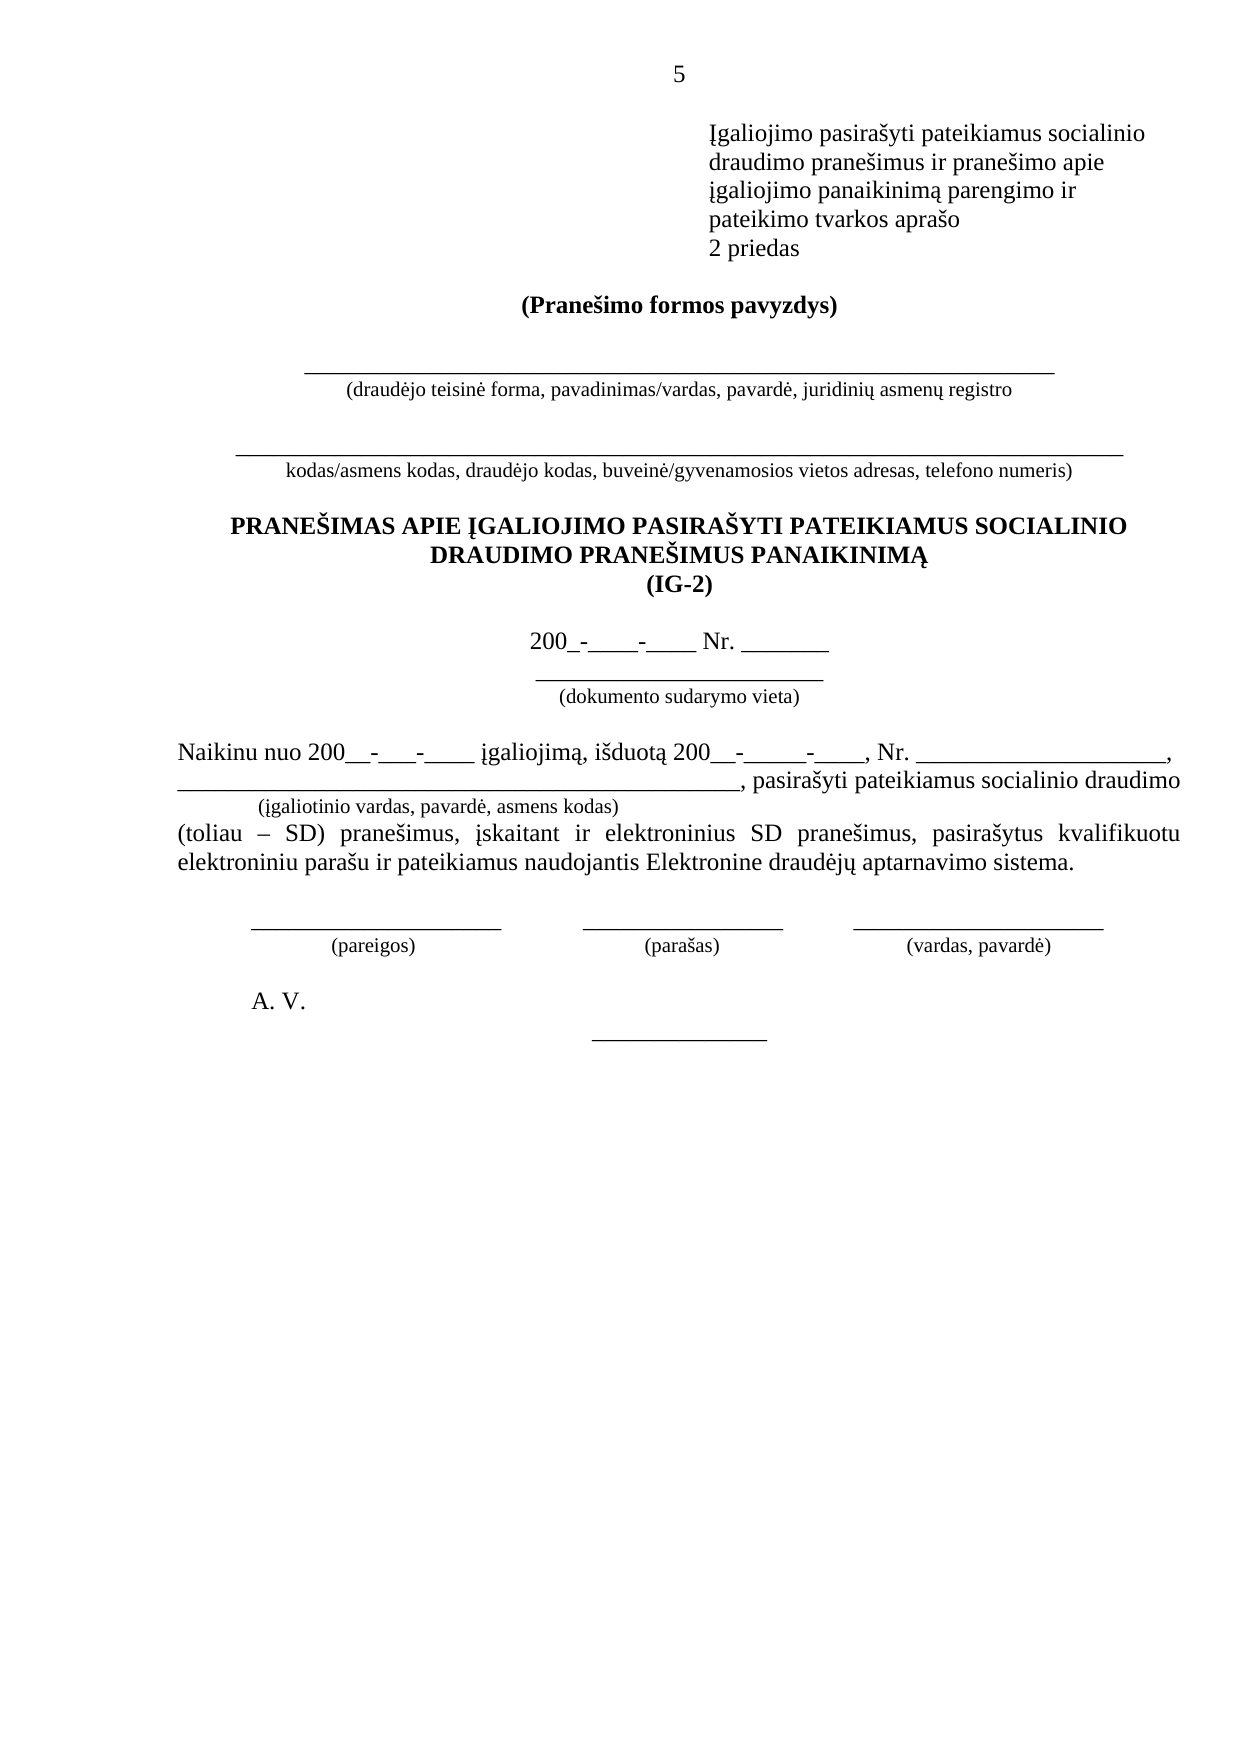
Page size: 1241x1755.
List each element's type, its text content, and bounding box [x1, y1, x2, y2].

text ______________ [177, 1015, 1181, 1043]
text (IG-2) [177, 569, 1181, 597]
text (draudėjo teisinė forma, pavadinimas/vardas, pavardė, juridinių asmenų registro [177, 377, 1181, 401]
text PRANEŠIMAS APIE ĮGALIOJIMO PASIRAŠYTI PATEIKIAMUS SOCIALINIO DRAUDIMO PRANEŠIMUS PANAIKINIMĄ [177, 511, 1181, 569]
text ____________________________________________________________ [177, 348, 1181, 377]
text _______________________________________________________________________ [177, 430, 1181, 458]
text pateikimo tvarkos aprašo [177, 204, 1181, 233]
text A. V. [177, 986, 1181, 1015]
text įgaliojimo panaikinimą parengimo ir [177, 176, 1181, 204]
text Naikinu nuo 200__-___-____ įgaliojimą, išduotą 200__-_____-____, Nr. ____________________, [177, 737, 1181, 765]
text _____________________________________________, pasirašyti pateikiamus socialinio draudimo [177, 765, 1181, 794]
text (toliau – SD) pranešimus, įskaitant ir elektroninius SD pranešimus, pasirašytus kvalifikuotu elektroniniu parašu ir pateikiamus naudojantis Elektronine draudėjų aptarnavimo sistema. [177, 818, 1181, 876]
text _______________________ [177, 655, 1181, 684]
text (dokumento sudarymo vieta) [177, 684, 1181, 708]
text (įgaliotinio vardas, pavardė, asmens kodas) [177, 794, 1181, 818]
text kodas/asmens kodas, draudėjo kodas, buveinė/gyvenamosios vietos adresas, telefono numeris) [177, 458, 1181, 482]
text (Pranešimo formos pavyzdys) [177, 291, 1181, 319]
text draudimo pranešimus ir pranešimo apie [177, 147, 1181, 176]
text (pareigos) (parašas) (vardas, pavardė) [177, 933, 1181, 957]
text 200_-____-____ Nr. _______ [177, 626, 1181, 655]
text 2 priedas [177, 233, 1181, 262]
text ____________________ ________________ ____________________ [177, 904, 1181, 933]
text Įgaliojimo pasirašyti pateikiamus socialinio [177, 118, 1181, 147]
